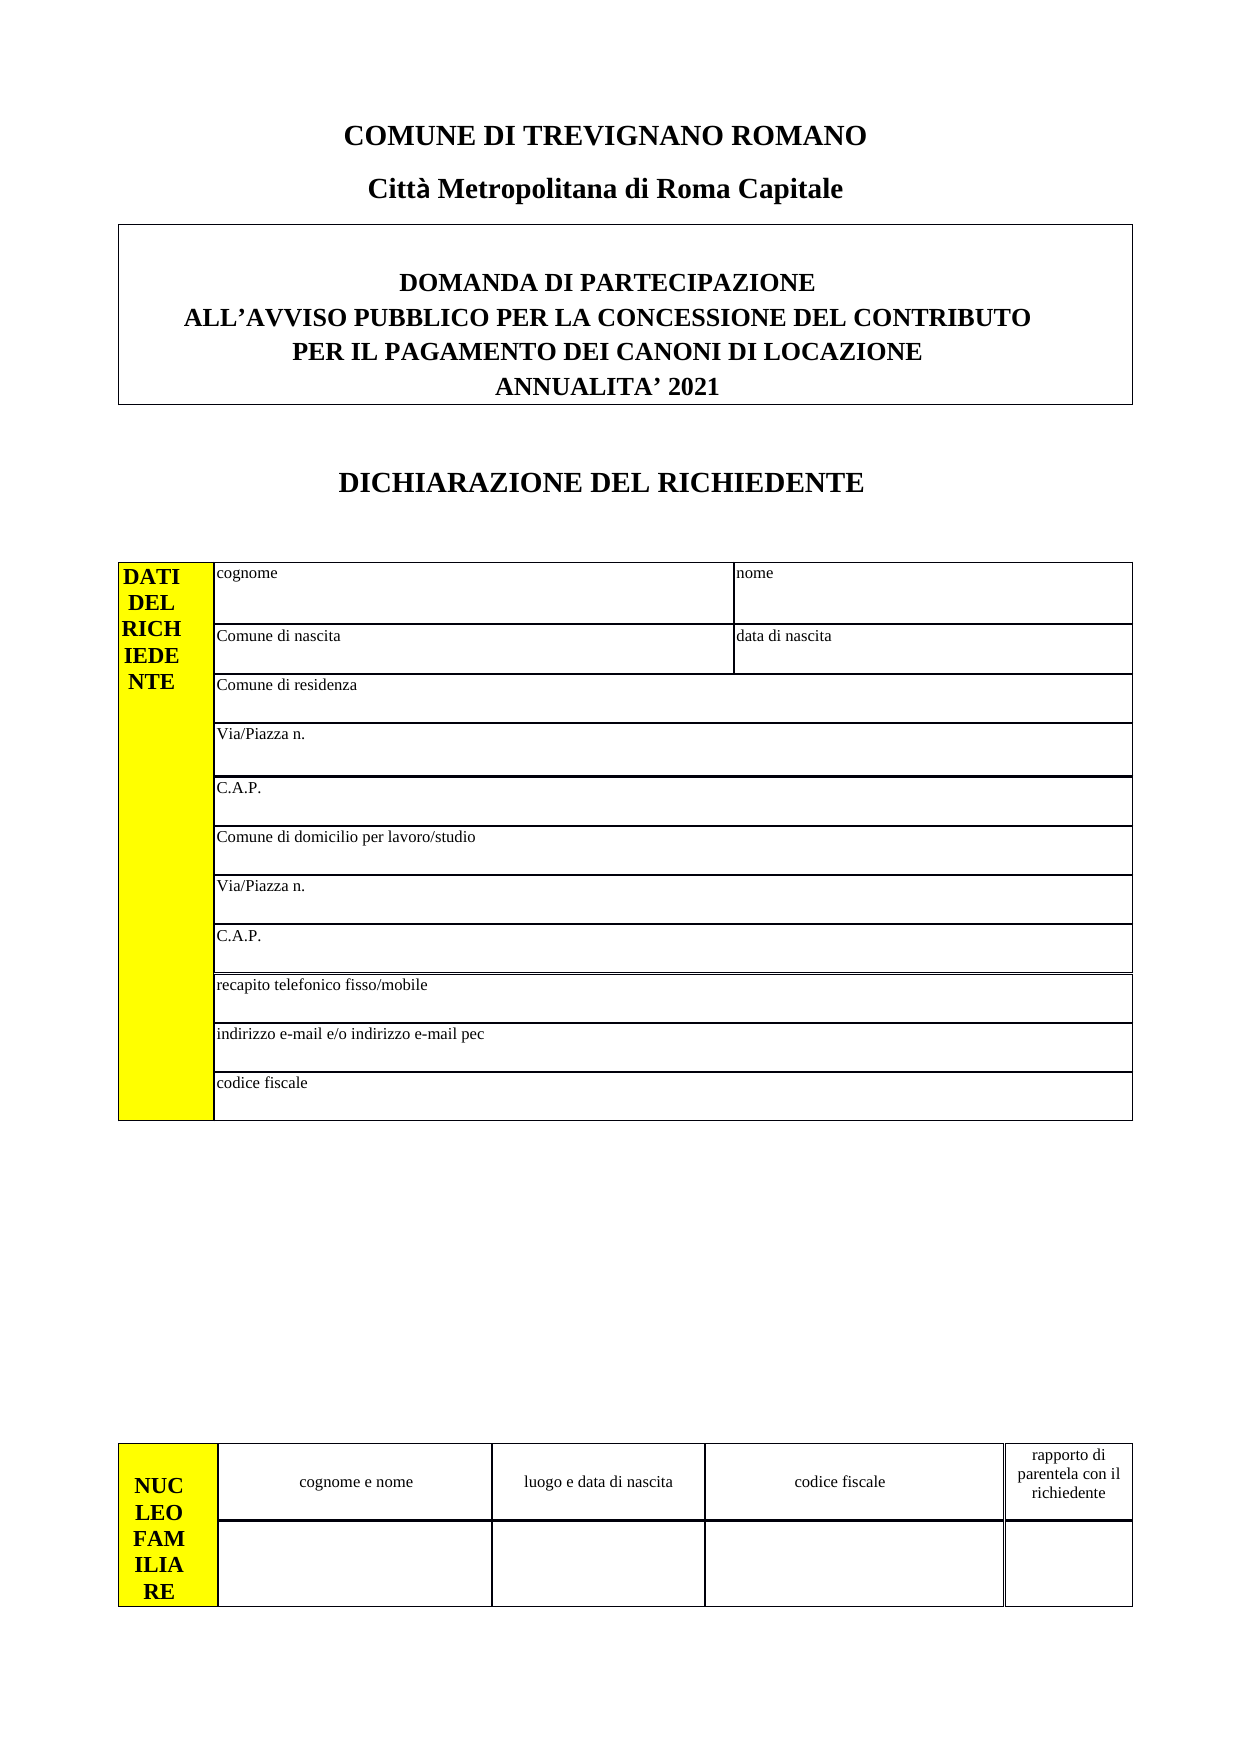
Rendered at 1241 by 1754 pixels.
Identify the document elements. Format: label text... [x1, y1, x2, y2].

text COMUNE DI TREVIGNANO ROMANO [118, 118, 1092, 152]
text DICHIARAZIONE DEL RICHIEDENTE [118, 468, 1092, 499]
table_header rapporto di parentela con il richiedente [1006, 1444, 1132, 1519]
table_header cognome [215, 563, 733, 623]
table_cell Comune di nascita [215, 625, 733, 673]
table_cell Via/Piazza n. [215, 876, 1132, 923]
table_cell [219, 1522, 491, 1606]
table_cell [706, 1522, 1003, 1606]
table_cell Comune di residenza [215, 675, 1132, 722]
table_header DOMANDA DI PARTECIPAZIONE ALL’AVVISO PUBBLICO PER LA CONCESSIONE DEL CONTRIBUTO PER IL PAGAMENTO DEI CANONI DI LOCAZIONE ANNUALITA’ 2021 [119, 225, 1132, 404]
table_cell C.A.P. [215, 925, 1132, 972]
table_cell recapito telefonico fisso/mobile [215, 975, 1132, 1022]
text Città Metropolitana di Roma Capitale [118, 170, 1092, 206]
table_cell Comune di domicilio per lavoro/studio [215, 827, 1132, 874]
table_header nome [735, 563, 1132, 623]
table_cell data di nascita [735, 625, 1132, 673]
table_cell [493, 1522, 704, 1606]
table_header NUCLEO FAMILIARE [119, 1444, 217, 1606]
table_cell [1006, 1522, 1132, 1606]
table_header luogo e data di nascita [493, 1444, 704, 1519]
table_cell C.A.P. [215, 778, 1132, 825]
table_header cognome e nome [219, 1444, 491, 1519]
table_header codice fiscale [706, 1444, 1003, 1519]
table_cell indirizzo e-mail e/o indirizzo e-mail pec [215, 1024, 1132, 1071]
table_cell codice fiscale [215, 1073, 1132, 1120]
table_cell Via/Piazza n. [215, 724, 1132, 775]
table_header DATI DEL RICHIEDENTE [119, 563, 213, 1120]
